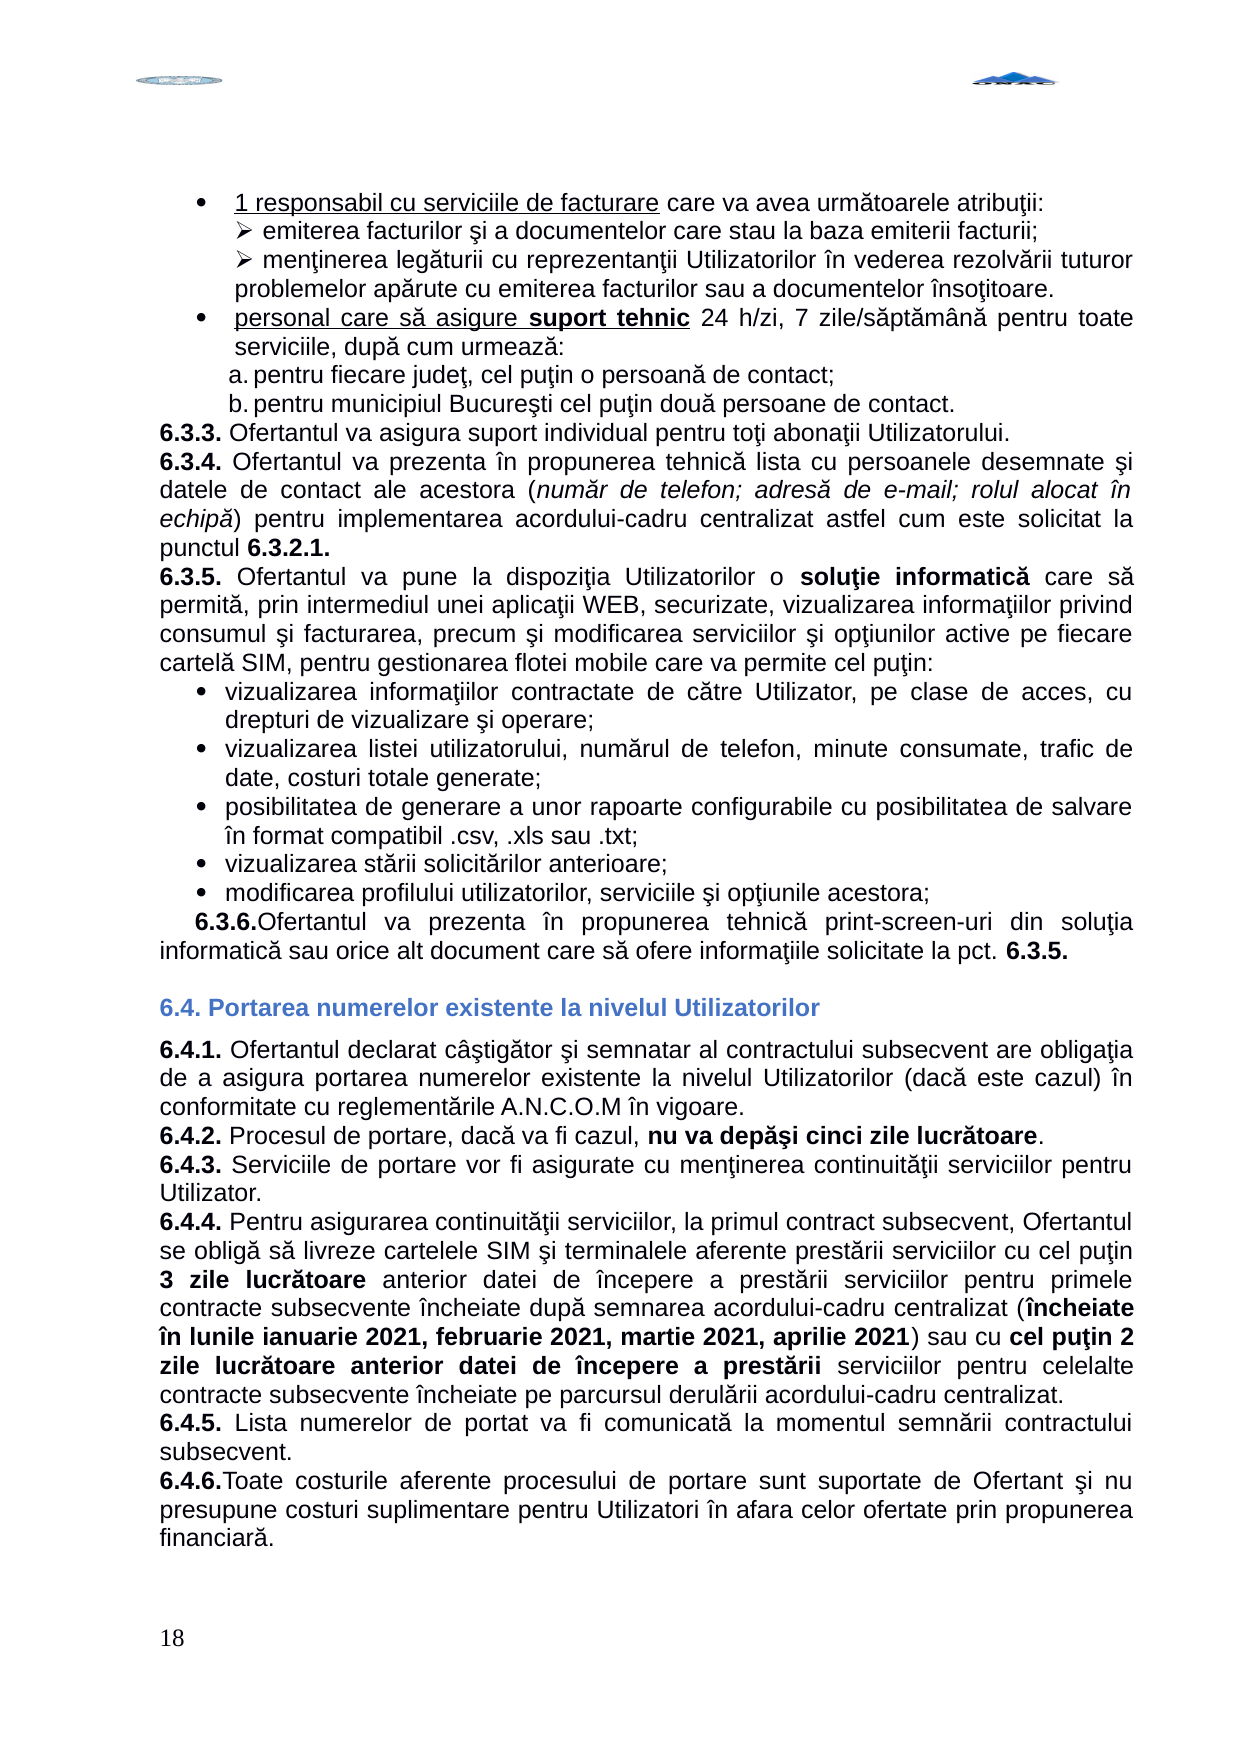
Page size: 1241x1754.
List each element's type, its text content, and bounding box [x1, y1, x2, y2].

text 6.3.4. Ofertantul va prezenta în propunerea tehnică lista cu persoanele desemnate şi datele de contact ale acestora (număr de telefon; adresă de e-mail; rolul alocat în echipă) pentru implementarea acordului-cadru centralizat astfel cum este solicitat la punctul 6.3.2.1. [159, 447, 1134, 562]
list 1 responsabil cu serviciile de facturare care va avea următoarele atribuţii: [197, 187, 1134, 216]
text 6.4.5. Lista numerelor de portat va fi comunicată la momentul semnării contractului subsecvent. [159, 1408, 1134, 1466]
picture [969, 72, 1061, 85]
text 6.4.2. Procesul de portare, dacă va fi cazul, nu va depăşi cinci zile lucrătoare. [159, 1121, 1134, 1150]
picture [136, 76, 223, 85]
list posibilitatea de generare a unor rapoarte configurabile cu posibilitatea de salvare în format compatibil .csv, .xls sau .txt; [197, 792, 1134, 849]
list pentru municipiul Bucureşti cel puţin două persoane de contact. [228, 389, 1134, 418]
text 6.3.5. Ofertantul va pune la dispoziţia Utilizatorilor o soluţie informatică care să permită, prin intermediul unei aplicaţii WEB, securizate, vizualizarea informaţiilor privind consumul şi facturarea, precum şi modificarea serviciilor şi opţiunilor active pe fiecare cartelă SIM, pentru gestionarea flotei mobile care va permite cel puţin: [159, 562, 1134, 677]
list pentru fiecare judeţ, cel puţin o persoană de contact; [228, 360, 1134, 389]
list vizualizarea stării solicitărilor anterioare; [197, 849, 1134, 878]
list modificarea profilului utilizatorilor, serviciile şi opţiunile acestora; [197, 878, 1134, 907]
list vizualizarea informaţiilor contractate de către Utilizator, pe clase de acces, cu drepturi de vizualizare şi operare; [197, 677, 1134, 734]
text 6.4.6.Toate costurile aferente procesului de portare sunt suportate de Ofertant şi nu presupune costuri suplimentare pentru Utilizatori în afara celor ofertate prin propunerea financiară. [159, 1466, 1134, 1552]
text 6.4.1. Ofertantul declarat câştigător şi semnatar al contractului subsecvent are obligaţia de a asigura portarea numerelor existente la nivelul Utilizatorilor (dacă este cazul) în conformitate cu reglementările A.N.C.O.M în vigoare. [159, 1035, 1134, 1121]
list 6.4.4. Pentru asigurarea continuităţii serviciilor, la primul contract subsecvent, Ofertantul se obligă să livreze cartelele SIM şi terminalele aferente prestării serviciilor cu cel puţin 3 zile lucrătoare anterior datei de începere a prestării serviciilor pentru primele contracte subsecvente încheiate după semnarea acordului-cadru centralizat (încheiate în lunile ianuarie 2021, februarie 2021, martie 2021, aprilie 2021) sau cu cel puţin 2 zile lucrătoare anterior datei de începere a prestării serviciilor pentru celelalte contracte subsecvente încheiate pe parcursul derulării acordului-cadru centralizat. [159, 1207, 1134, 1408]
list vizualizarea listei utilizatorului, numărul de telefon, minute consumate, trafic de date, costuri totale generate; [197, 734, 1134, 792]
list menţinerea legăturii cu reprezentanţii Utilizatorilor în vederea rezolvării tuturor problemelor apărute cu emiterea facturilor sau a documentelor însoţitoare. [234, 245, 1134, 303]
list emiterea facturilor şi a documentelor care stau la baza emiterii facturii; [234, 216, 1134, 245]
list personal care să asigure suport tehnic 24 h/zi, 7 zile/săptămână pentru toate serviciile, după cum urmează: [197, 303, 1134, 360]
subtitle 6.4. Portarea numerelor existente la nivelul Utilizatorilor [159, 993, 1134, 1022]
text 6.3.3. Ofertantul va asigura suport individual pentru toţi abonaţii Utilizatorului. [159, 418, 1134, 447]
text 6.4.3. Serviciile de portare vor fi asigurate cu menţinerea continuităţii serviciilor pentru Utilizator. [159, 1150, 1134, 1207]
text 6.3.6.Ofertantul va prezenta în propunerea tehnică print-screen-uri din soluţia informatică sau orice alt document care să ofere informaţiile solicitate la pct. 6.3.5. [159, 907, 1134, 965]
